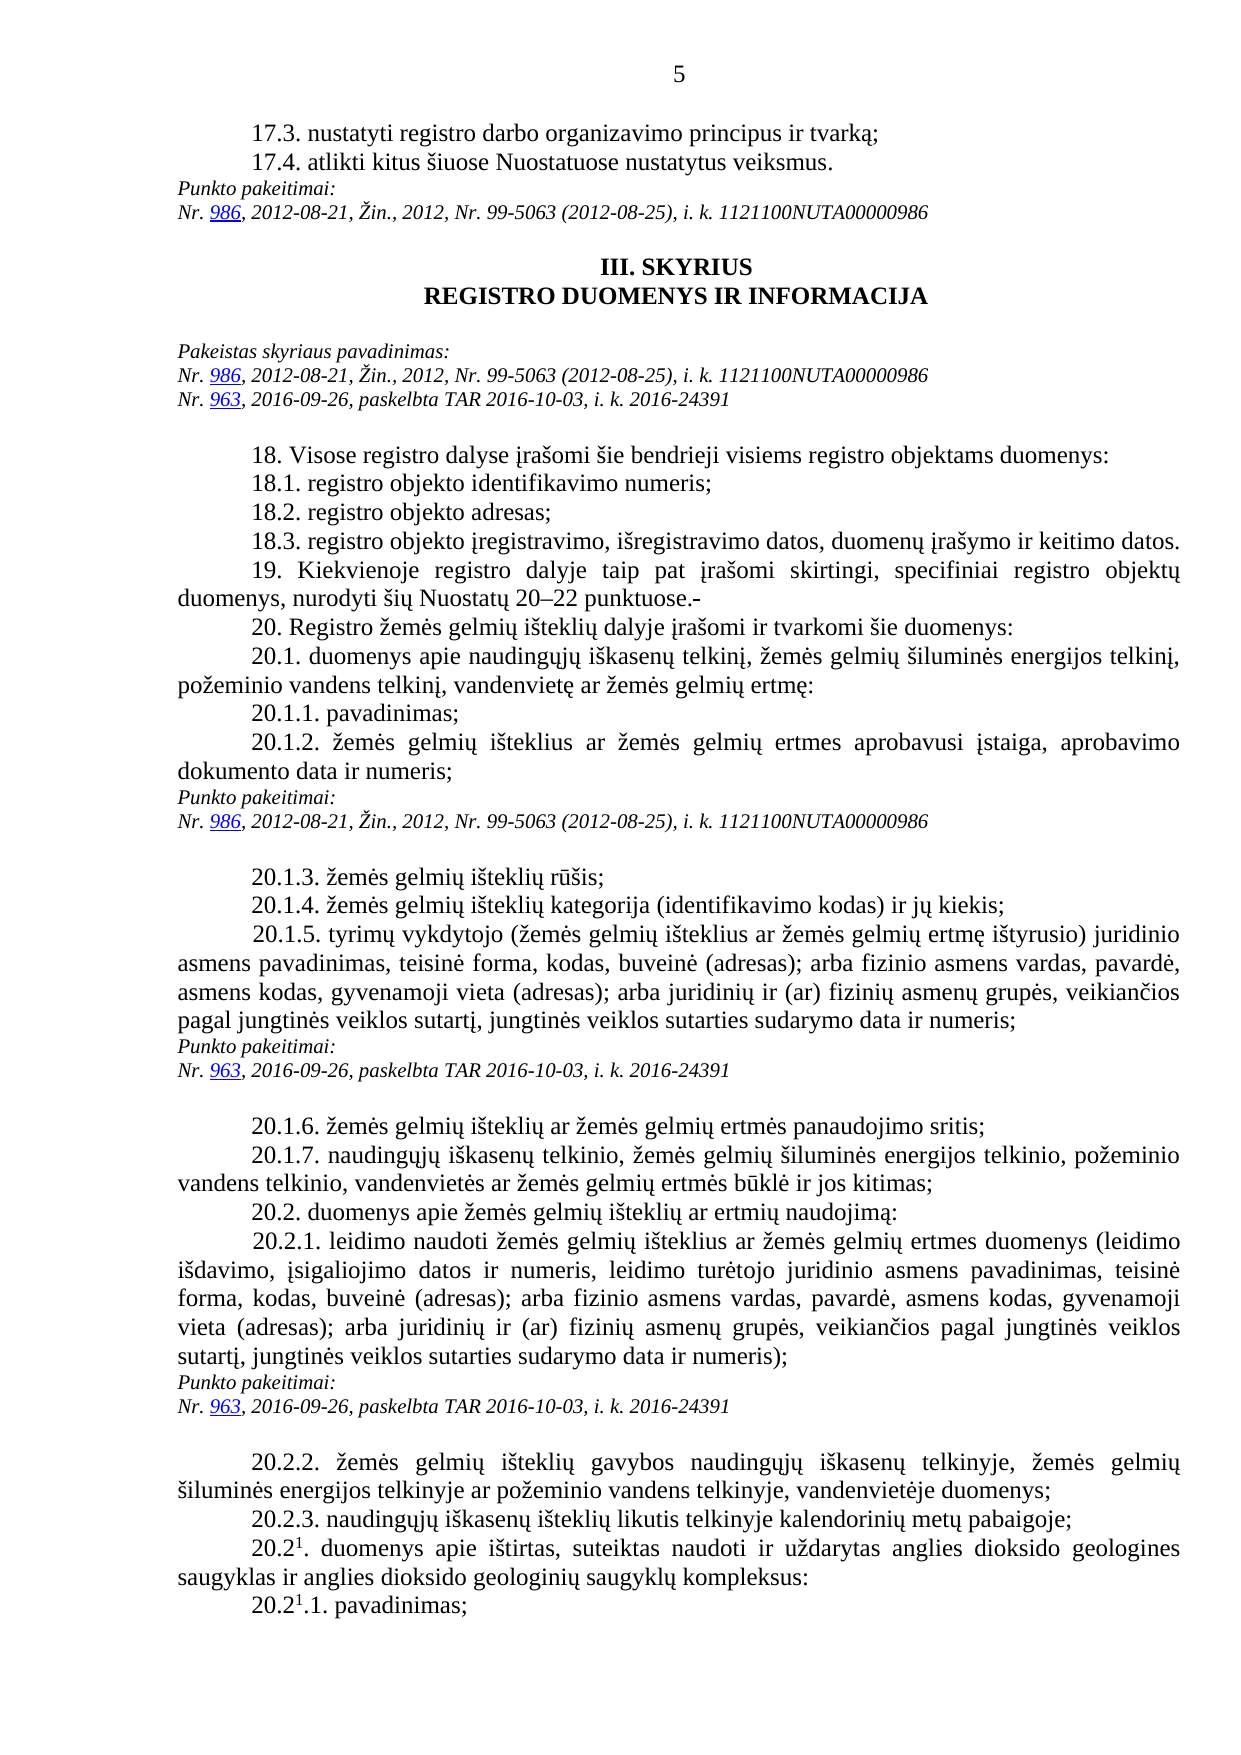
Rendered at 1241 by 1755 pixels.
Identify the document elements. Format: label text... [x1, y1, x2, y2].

text 20.1.2. žemės gelmių išteklius ar žemės gelmių ertmes aprobavusi įstaiga, aprobavimo dokumento data ir numeris; [177, 727, 1181, 785]
text 19. Kiekvienoje registro dalyje taip pat įrašomi skirtingi, specifiniai registro objektų duomenys, nurodyti šių Nuostatų 20–22 punktuose. [177, 555, 1181, 612]
text 20.1. duomenys apie naudingųjų iškasenų telkinį, žemės gelmių šiluminės energijos telkinį, požeminio vandens telkinį, vandenvietę ar žemės gelmių ertmę: [177, 641, 1181, 698]
text 20.2.3. naudingųjų iškasenų išteklių likutis telkinyje kalendorinių metų pabaigoje; [177, 1504, 1181, 1533]
text 20.2.1. leidimo naudoti žemės gelmių išteklius ar žemės gelmių ertmes duomenys (leidimo išdavimo, įsigaliojimo datos ir numeris, leidimo turėtojo juridinio asmens pavadinimas, teisinė forma, kodas, buveinė (adresas); arba fizinio asmens vardas, pavardė, asmens kodas, gyvenamoji vieta (adresas); arba juridinių ir (ar) fizinių asmenų grupės, veikiančios pagal jungtinės veiklos sutartį, jungtinės veiklos sutarties sudarymo data ir numeris); [177, 1226, 1181, 1370]
text 20.1.7. naudingųjų iškasenų telkinio, žemės gelmių šiluminės energijos telkinio, požeminio vandens telkinio, vandenvietės ar žemės gelmių ertmės būklė ir jos kitimas; [177, 1140, 1181, 1197]
text 17.4. atlikti kitus šiuose Nuostatuose nustatytus veiksmus. [177, 147, 1181, 176]
text Pakeistas skyriaus pavadinimas: [177, 339, 1181, 363]
text Nr. 986, 2012-08-21, Žin., 2012, Nr. 99-5063 (2012-08-25), i. k. 1121100NUTA00000986 [177, 363, 1181, 387]
text 20. Registro žemės gelmių išteklių dalyje įrašomi ir tvarkomi šie duomenys: [177, 612, 1181, 641]
text 20.1.6. žemės gelmių išteklių ar žemės gelmių ertmės panaudojimo sritis; [177, 1111, 1181, 1140]
text 18.3. registro objekto įregistravimo, išregistravimo datos, duomenų įrašymo ir keitimo datos. [177, 526, 1181, 555]
text Nr. 963, 2016-09-26, paskelbta TAR 2016-10-03, i. k. 2016-24391 [177, 1394, 1181, 1418]
text 17.3. nustatyti registro darbo organizavimo principus ir tvarką; [177, 118, 1181, 147]
text 20.2. duomenys apie žemės gelmių išteklių ar ertmių naudojimą: [177, 1197, 1181, 1226]
text III. SKYRIUS REGISTRO DUOMENYS IR INFORMACIJA [177, 252, 1181, 310]
text Punkto pakeitimai: [177, 1034, 1181, 1058]
text Nr. 986, 2012-08-21, Žin., 2012, Nr. 99-5063 (2012-08-25), i. k. 1121100NUTA00000986 [177, 809, 1181, 833]
text Nr. 963, 2016-09-26, paskelbta TAR 2016-10-03, i. k. 2016-24391 [177, 1058, 1181, 1082]
text 20.1.3. žemės gelmių išteklių rūšis; [177, 862, 1181, 890]
text 18. Visose registro dalyse įrašomi šie bendrieji visiems registro objektams duomenys: [177, 440, 1181, 468]
text 20.1.1. pavadinimas; [177, 698, 1181, 727]
text 18.1. registro objekto identifikavimo numeris; [177, 468, 1181, 497]
text 20.1.5. tyrimų vykdytojo (žemės gelmių išteklius ar žemės gelmių ertmę ištyrusio) juridinio asmens pavadinimas, teisinė forma, kodas, buveinė (adresas); arba fizinio asmens vardas, pavardė, asmens kodas, gyvenamoji vieta (adresas); arba juridinių ir (ar) fizinių asmenų grupės, veikiančios pagal jungtinės veiklos sutartį, jungtinės veiklos sutarties sudarymo data ir numeris; [177, 919, 1181, 1034]
text Punkto pakeitimai: [177, 176, 1181, 200]
text Punkto pakeitimai: [177, 785, 1181, 809]
text Nr. 963, 2016-09-26, paskelbta TAR 2016-10-03, i. k. 2016-24391 [177, 387, 1181, 411]
text 20.21. duomenys apie ištirtas, suteiktas naudoti ir uždarytas anglies dioksido geologines saugyklas ir anglies dioksido geologinių saugyklų kompleksus: [177, 1533, 1181, 1590]
text Punkto pakeitimai: [177, 1370, 1181, 1394]
text 20.2.2. žemės gelmių išteklių gavybos naudingųjų iškasenų telkinyje, žemės gelmių šiluminės energijos telkinyje ar požeminio vandens telkinyje, vandenvietėje duomenys; [177, 1447, 1181, 1504]
text 18.2. registro objekto adresas; [177, 497, 1181, 526]
text 20.21.1. pavadinimas; [177, 1590, 1181, 1619]
text Nr. 986, 2012-08-21, Žin., 2012, Nr. 99-5063 (2012-08-25), i. k. 1121100NUTA00000986 [177, 200, 1181, 224]
text 20.1.4. žemės gelmių išteklių kategorija (identifikavimo kodas) ir jų kiekis; [177, 890, 1181, 919]
